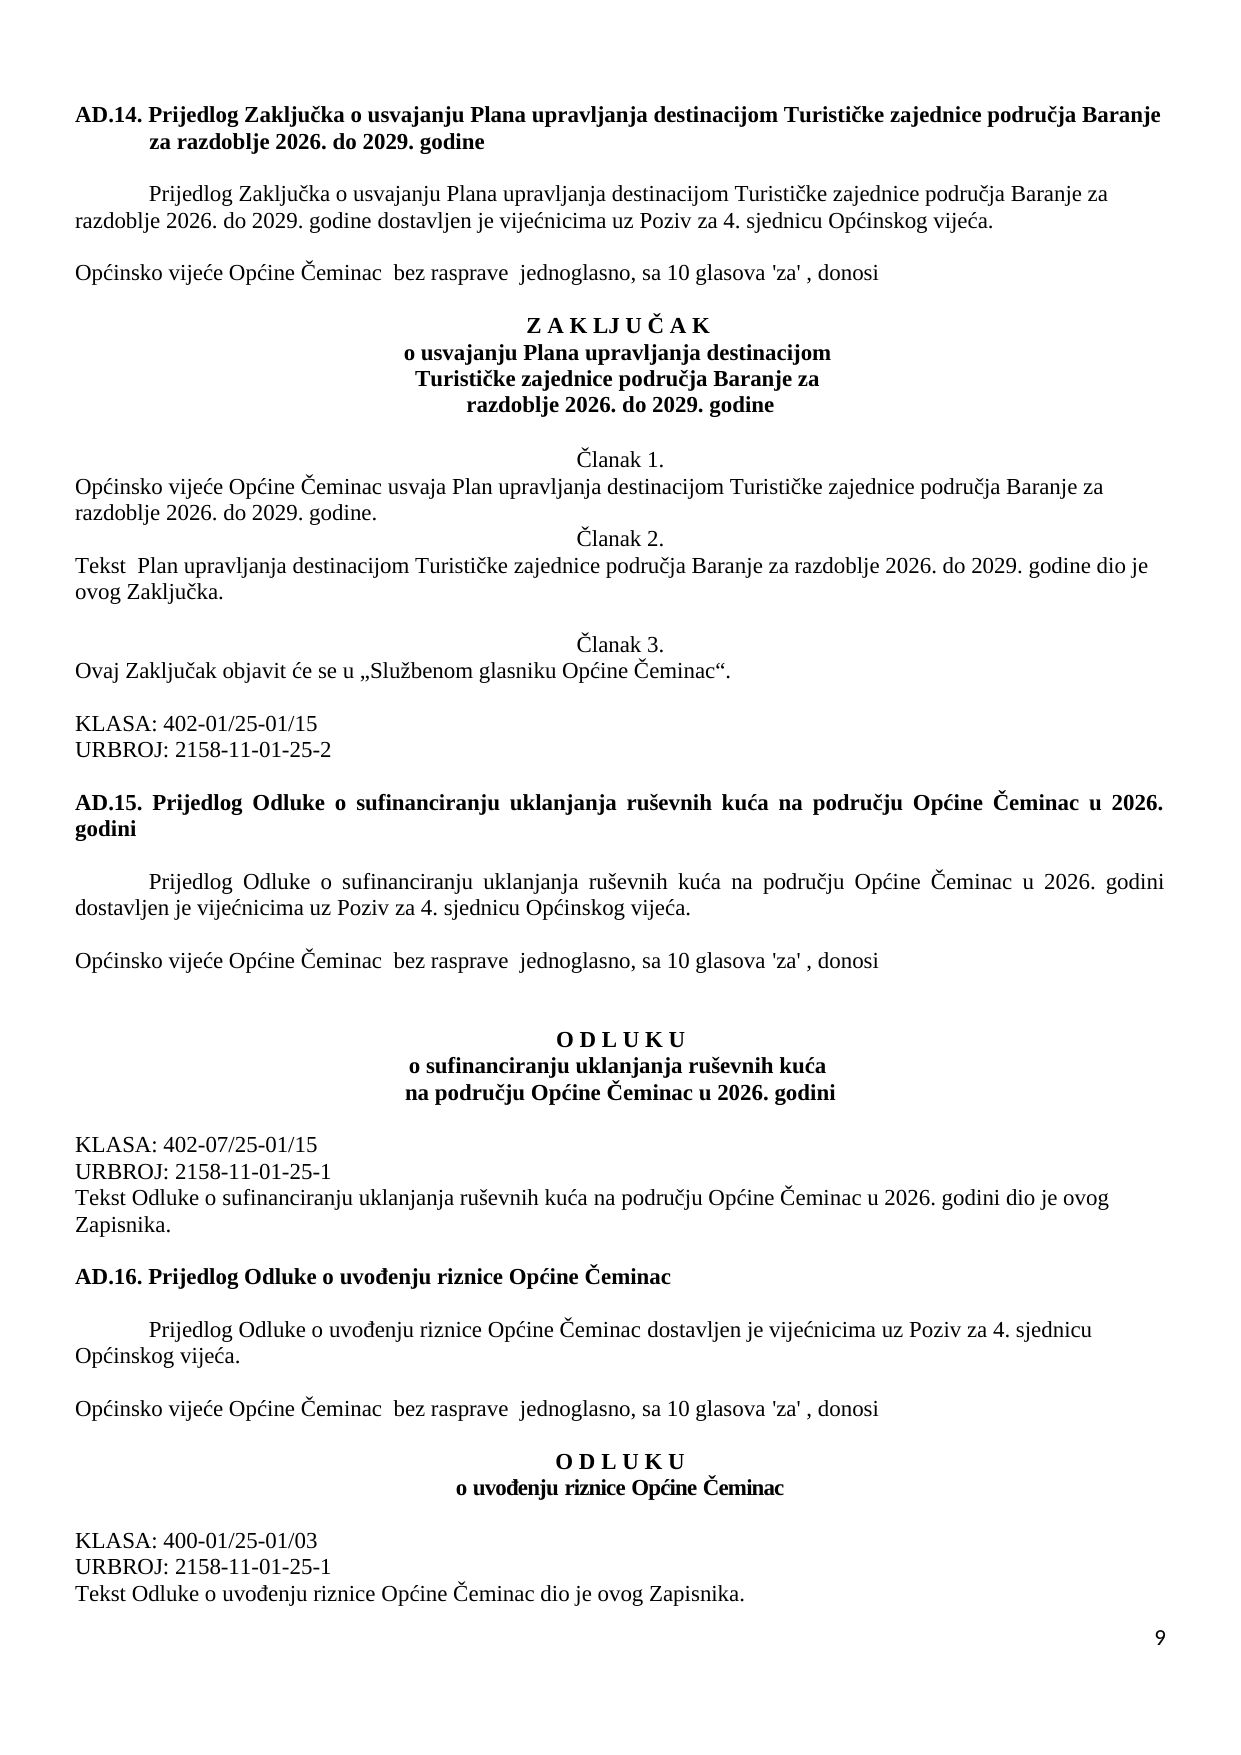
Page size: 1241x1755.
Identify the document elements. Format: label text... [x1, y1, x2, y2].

text URBROJ: 2158-11-01-25-1 [75, 1553, 1166, 1579]
text O D L U K U [75, 1026, 1166, 1052]
text Tekst Odluke o sufinanciranju uklanjanja ruševnih kuća na području Općine Čeminac u 2026. godini dio je ovog Zapisnika. [75, 1184, 1166, 1237]
text Prijedlog Odluke o sufinanciranju uklanjanja ruševnih kuća na području Općine Čeminac u 2026. godini dostavljen je vijećnicima uz Poziv za 4. sjednicu Općinskog vijeća. [75, 868, 1166, 921]
text URBROJ: 2158-11-01-25-1 [75, 1158, 1166, 1184]
text AD.15. Prijedlog Odluke o sufinanciranju uklanjanja ruševnih kuća na području Općine Čeminac u 2026. godini [75, 789, 1166, 842]
text Općinsko vijeće Općine Čeminac bez rasprave jednoglasno, sa 10 glasova 'za' , donosi [75, 1395, 1166, 1421]
text Članak 3. [75, 631, 1166, 657]
text o sufinanciranju uklanjanja ruševnih kuća [75, 1052, 1166, 1079]
text Z A K LJ U Č A K [75, 312, 1166, 338]
text Ovaj Zaključak objavit će se u „Službenom glasniku Općine Čeminac“. [75, 657, 1166, 683]
text Članak 1. [75, 446, 1166, 473]
text KLASA: 402-07/25-01/15 [75, 1132, 1166, 1158]
text Članak 2. [75, 525, 1166, 552]
text KLASA: 402-01/25-01/15 [75, 710, 1166, 736]
text KLASA: 400-01/25-01/03 [75, 1527, 1166, 1553]
text Tekst Odluke o uvođenju riznice Općine Čeminac dio je ovog Zapisnika. [75, 1579, 1166, 1606]
text AD.14. Prijedlog Zaključka o usvajanju Plana upravljanja destinacijom Turističke zajednice područja Baranje [75, 101, 1166, 128]
text o uvođenju riznice Općine Čeminac [75, 1474, 1166, 1501]
text Turističke zajednice područja Baranje za [75, 365, 1166, 391]
text razdoblje 2026. do 2029. godine [75, 391, 1166, 418]
text Općinsko vijeće Općine Čeminac bez rasprave jednoglasno, sa 10 glasova 'za' , donosi [75, 259, 1166, 286]
text Prijedlog Zaključka o usvajanju Plana upravljanja destinacijom Turističke zajednice područja Baranje za razdoblje 2026. do 2029. godine dostavljen je vijećnicima uz Poziv za 4. sjednicu Općinskog vijeća. [75, 180, 1166, 233]
text Općinsko vijeće Općine Čeminac usvaja Plan upravljanja destinacijom Turističke zajednice područja Baranje za razdoblje 2026. do 2029. godine. [75, 473, 1166, 525]
text O D L U K U [75, 1448, 1166, 1474]
text AD.16. Prijedlog Odluke o uvođenju riznice Općine Čeminac [75, 1263, 1166, 1290]
text o usvajanju Plana upravljanja destinacijom [75, 338, 1166, 365]
text za razdoblje 2026. do 2029. godine [75, 128, 1166, 154]
text Tekst Plan upravljanja destinacijom Turističke zajednice područja Baranje za razdoblje 2026. do 2029. godine dio je ovog Zaključka. [75, 552, 1166, 604]
text na području Općine Čeminac u 2026. godini [75, 1079, 1166, 1105]
text Općinsko vijeće Općine Čeminac bez rasprave jednoglasno, sa 10 glasova 'za' , donosi [75, 947, 1166, 973]
text URBROJ: 2158-11-01-25-2 [75, 736, 1166, 763]
text Prijedlog Odluke o uvođenju riznice Općine Čeminac dostavljen je vijećnicima uz Poziv za 4. sjednicu Općinskog vijeća. [75, 1316, 1166, 1369]
